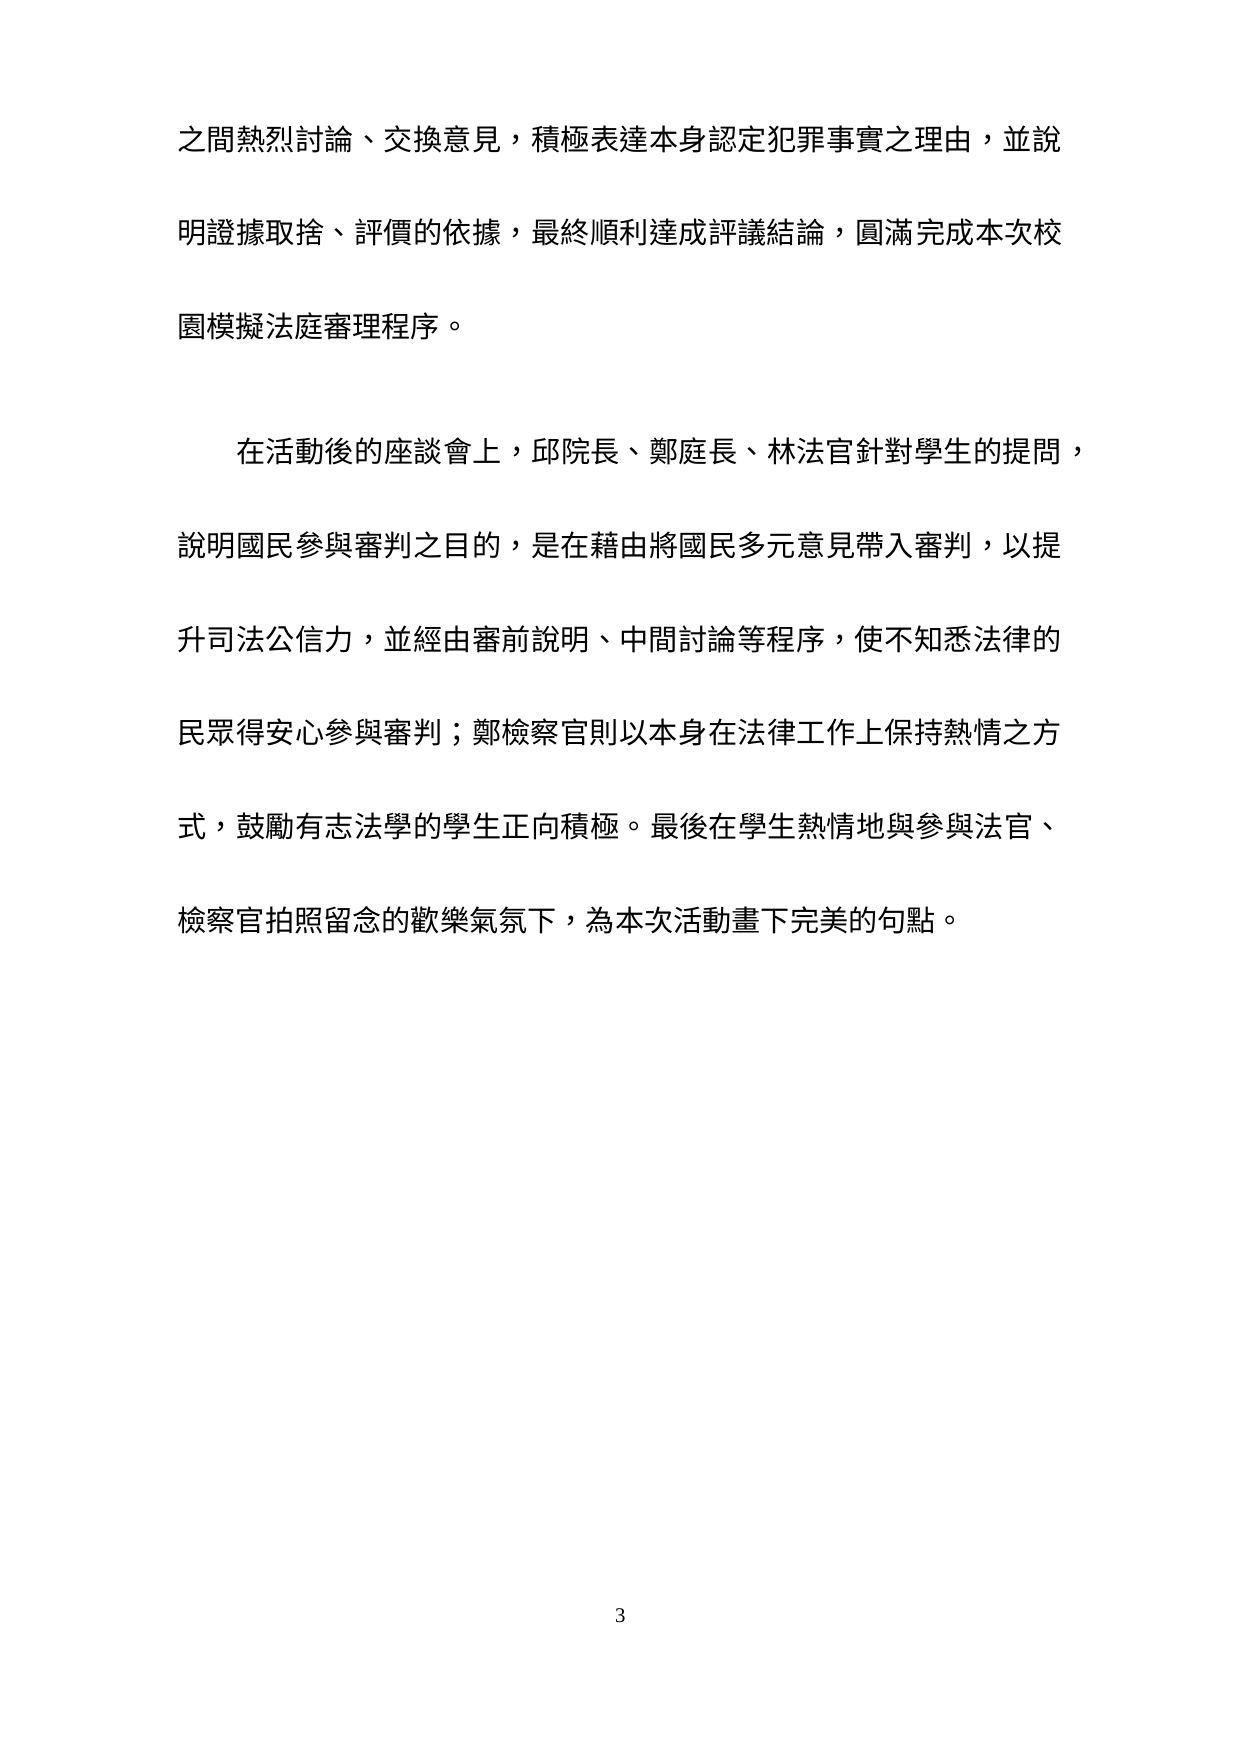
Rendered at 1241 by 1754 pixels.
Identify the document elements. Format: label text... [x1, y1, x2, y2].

text 在審前說明程序，林法官仔細解說「無罪推定」、「證據裁判」、「自由心證」等刑事訴訟基本原則及法律構成要件定義；審理過程中，檢、辯雙方都積極舉證以證明各自主張。國民法官在審理過程中均專注聽審，並在中間討論程序裡，針對想進一步瞭解的事實相互商討、確認後，克盡國民法官職責，主動積極詢問證人以聽取證詞。在終局評議程序，林法官、鄭庭長及鄭檢察官適時提醒國民法官刑事訴訟基本原則，並引導學生自不同思考面向切入議題、踴躍發言。國民法官之間熱烈討論、交換意見，積極表達本身認定犯罪事實之理由，並說明證據取捨、評價的依據，最終順利達成評議結論，圓滿完成本次校園模擬法庭審理程序。 [177, 96, 1063, 346]
text 在活動後的座談會上，邱院長、鄭庭長、林法官針對學生的提問，說明國民參與審判之目的，是在藉由將國民多元意見帶入審判，以提升司法公信力，並經由審前說明、中間討論等程序，使不知悉法律的民眾得安心參與審判；鄭檢察官則以本身在法律工作上保持熱情之方式，鼓勵有志法學的學生正向積極。最後在學生熱情地與參與法官、檢察官拍照留念的歡樂氣氛下，為本次活動畫下完美的句點。 [177, 408, 1063, 939]
